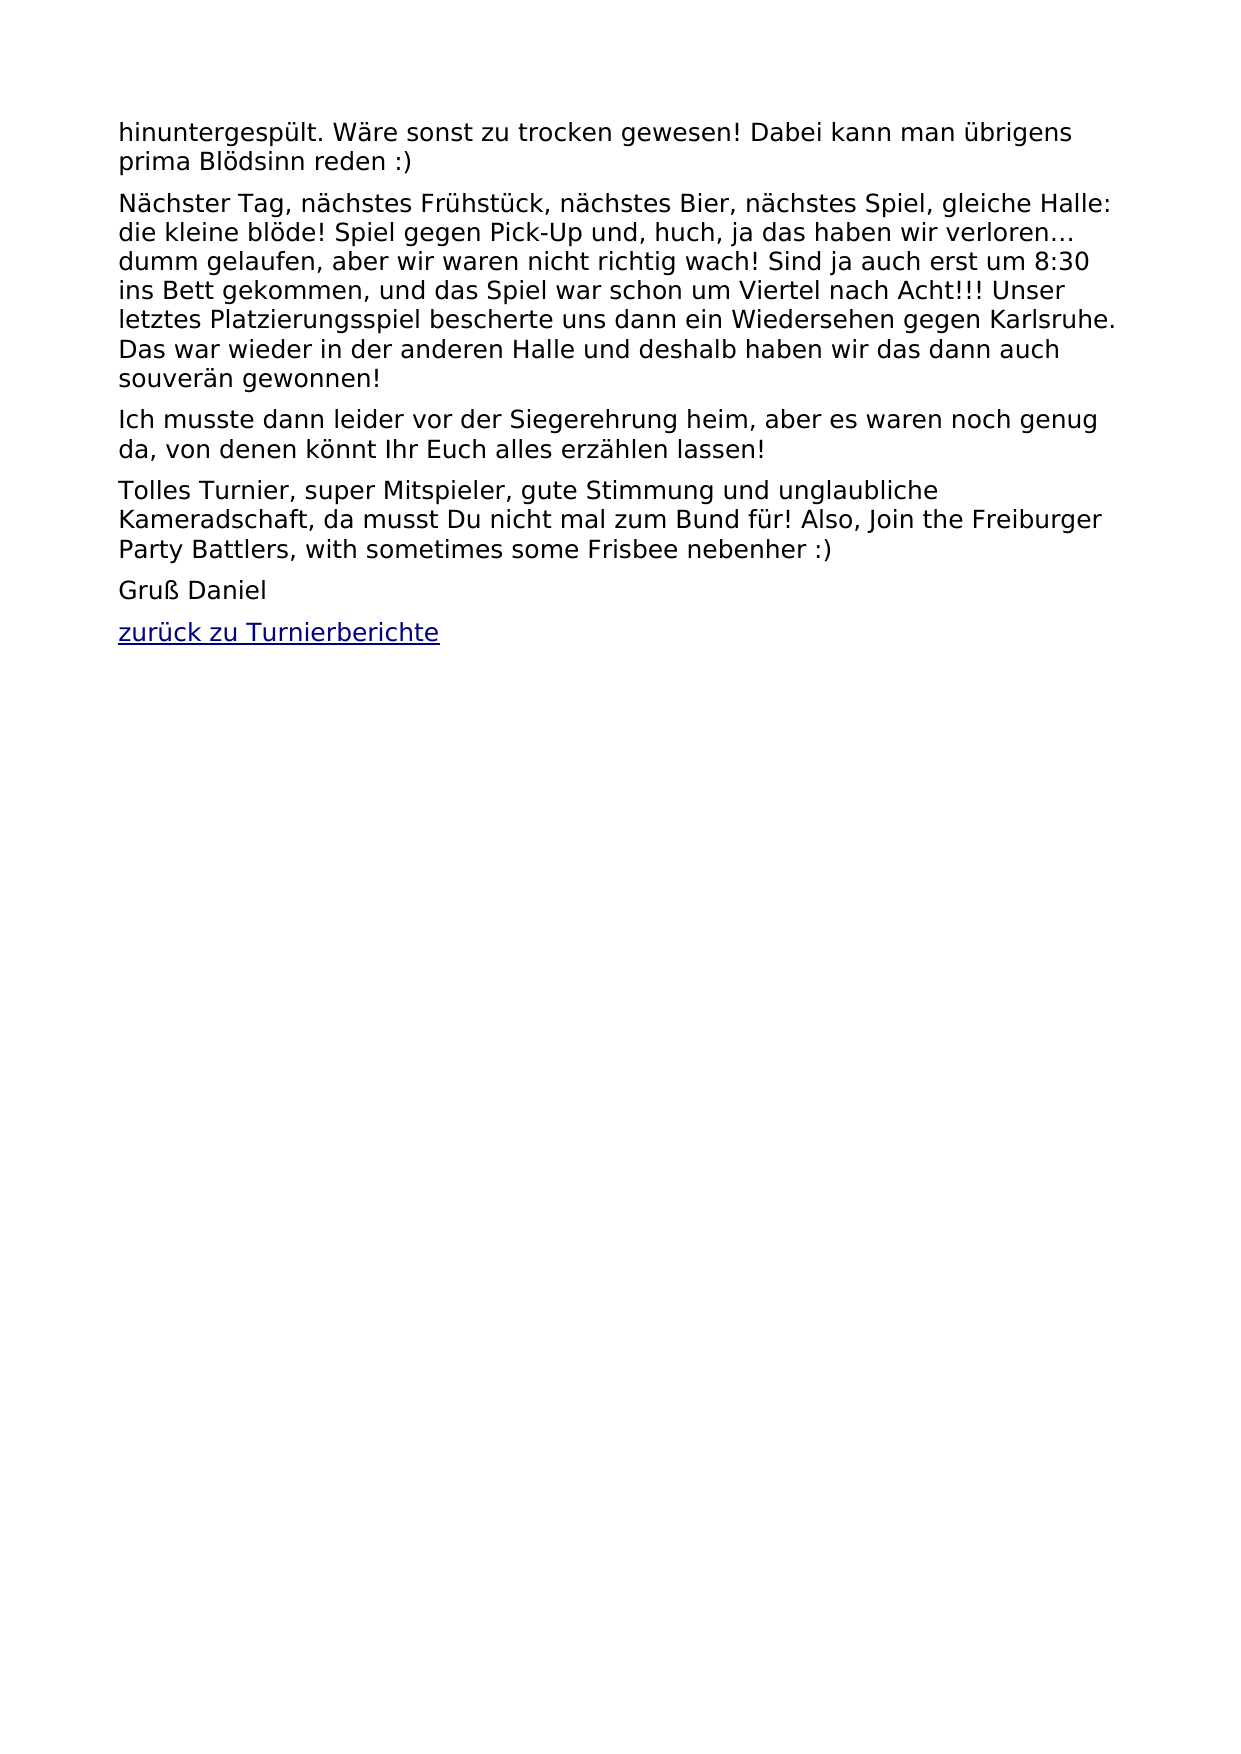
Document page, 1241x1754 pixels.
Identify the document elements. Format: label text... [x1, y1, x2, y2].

text Gruß Daniel [118, 576, 1122, 606]
text Nächster Tag, nächstes Frühstück, nächstes Bier, nächstes Spiel, gleiche Halle: die kleine blöde! Spiel gegen Pick-Up und, huch, ja das haben wir verloren… dumm gelaufen, aber wir waren nicht richtig wach! Sind ja auch erst um 8:30 ins Bett gekommen, und das Spiel war schon um Viertel nach Acht!!! Unser letztes Platzierungsspiel bescherte uns dann ein Wiedersehen gegen Karlsruhe. Das war wieder in der anderen Halle und deshalb haben wir das dann auch souverän gewonnen! [118, 189, 1122, 393]
text Ich musste dann leider vor der Siegerehrung heim, aber es waren noch genug da, von denen könnt Ihr Euch alles erzählen lassen! [118, 406, 1122, 464]
text Tolles Turnier, super Mitspieler, gute Stimmung und unglaubliche Kameradschaft, da musst Du nicht mal zum Bund für! Also, Join the Freiburger Party Battlers, with sometimes some Frisbee nebenher :) [118, 476, 1122, 564]
text zurück zu Turnierberichte [118, 618, 1122, 647]
text hinuntergespült. Wäre sonst zu trocken gewesen! Dabei kann man übrigens prima Blödsinn reden :) [118, 118, 1122, 176]
